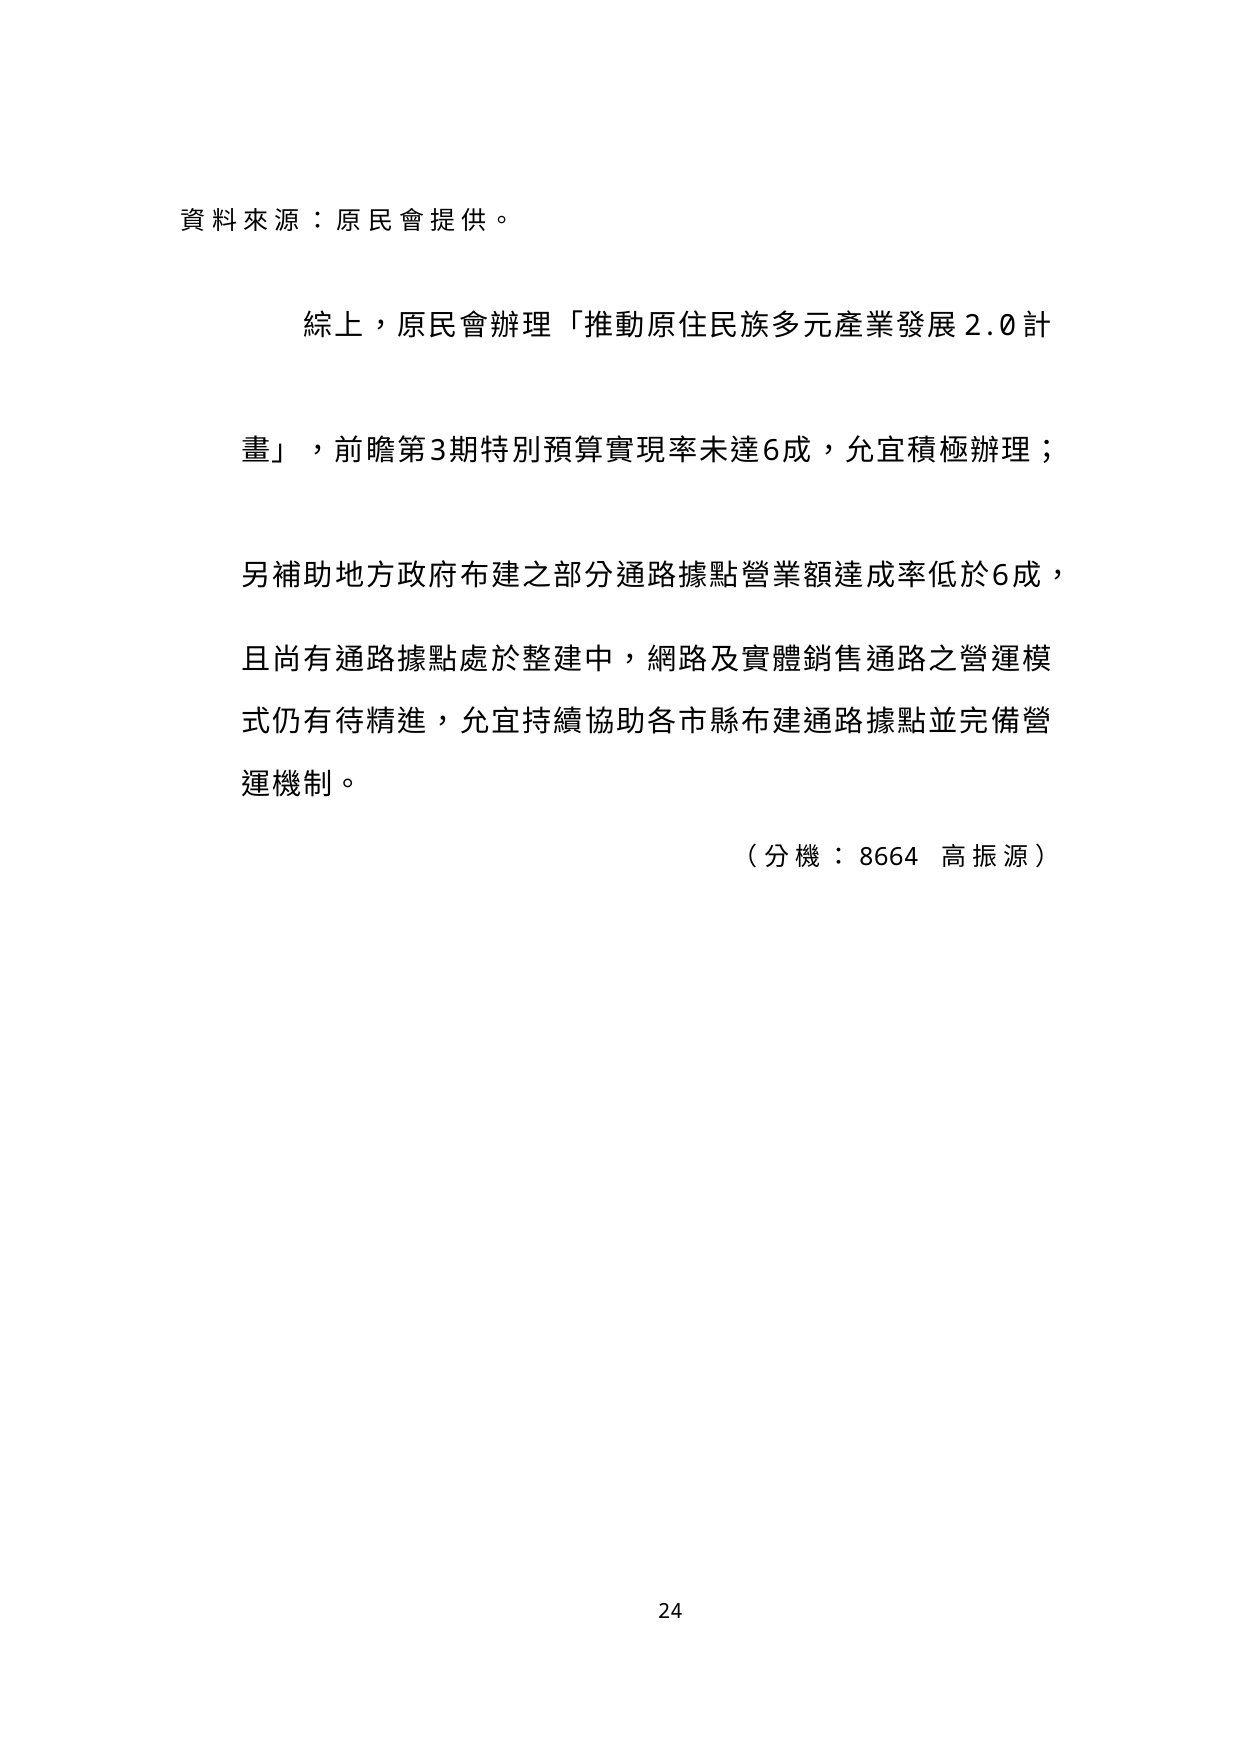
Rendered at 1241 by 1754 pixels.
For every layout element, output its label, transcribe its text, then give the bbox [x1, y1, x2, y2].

text 資料來源：原民會提供。 [162, 177, 1063, 240]
text （分機：8664 高振源） [177, 802, 1063, 865]
text 綜上，原民會辦理「推動原住民族多元產業發展2.0計畫」，前瞻第3期特別預算實現率未達6成，允宜積極辦理；另補助地方政府布建之部分通路據點營業額達成率低於6成，且尚有通路據點處於整建中，網路及實體銷售通路之營運模式仍有待精進，允宜持續協助各市縣布建通路據點並完備營運機制。 [236, 240, 1063, 802]
